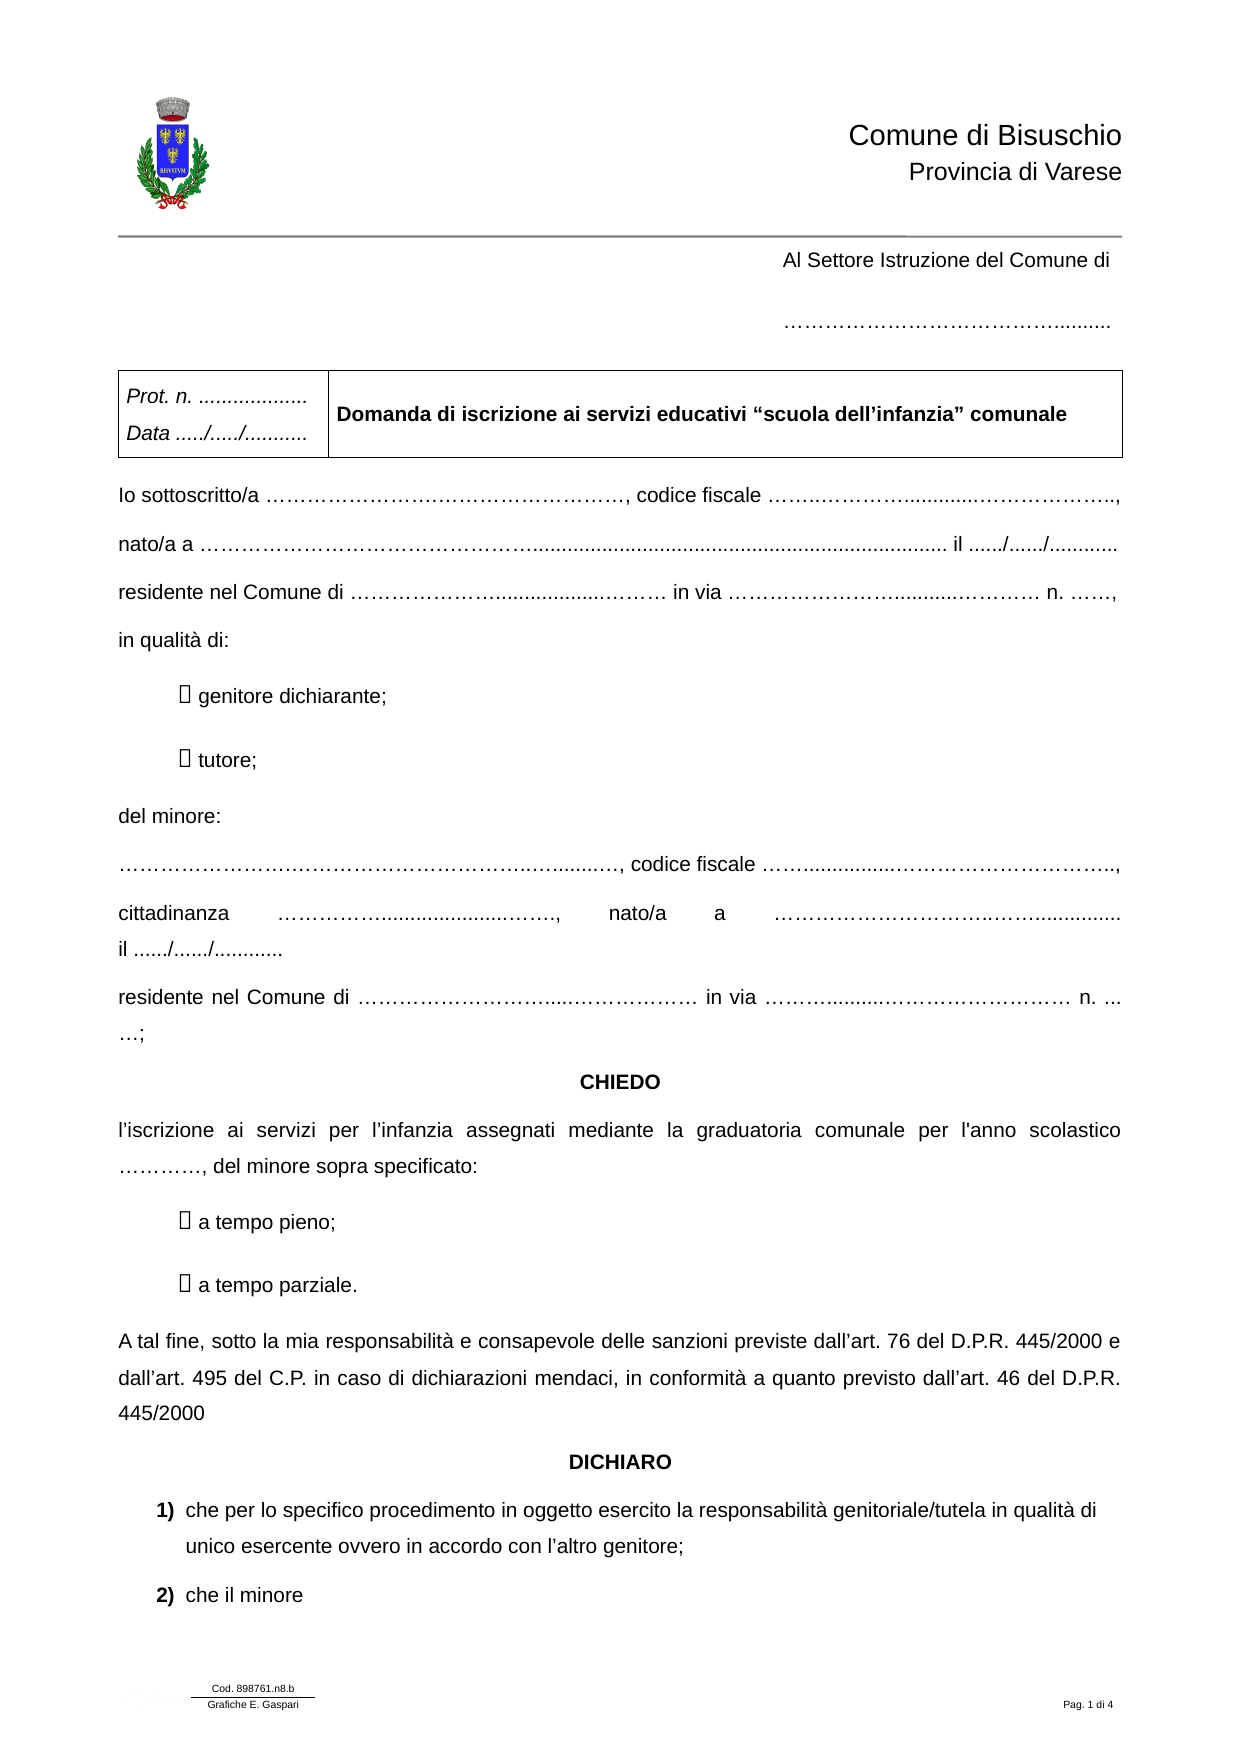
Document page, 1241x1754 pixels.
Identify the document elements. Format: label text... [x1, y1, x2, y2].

text l’iscrizione ai servizi per l’infanzia assegnati mediante la graduatoria comunale per l'anno scolastico …………, del minore sopra specificato: [118, 1118, 1122, 1178]
text Nell'elenco degli allegati [242, 213, 602, 235]
text  a tempo parziale. [177, 1266, 1122, 1300]
list che il minore [156, 1582, 1122, 1606]
text  a tempo pieno; [177, 1202, 1122, 1236]
text del minore: [118, 804, 1122, 828]
text residente nel Comune di …………………...................……… in via ……………………...........………… n. ……, [118, 580, 1122, 604]
list che per lo specifico procedimento in oggetto esercito la responsabilità genitoriale/tutela in qualità di unico esercente ovvero in accordo con l’altro genitore; [156, 1498, 1122, 1558]
text CHIEDO [118, 1069, 1122, 1093]
text  tutore; [177, 740, 1122, 774]
text …………………….……………………………..…........…, codice fiscale ……................………………………….., [118, 852, 1122, 876]
picture [122, 87, 224, 219]
table_header Prot. n. ................... Data ...../...../........... [119, 371, 328, 457]
text DICHIARO [118, 1450, 1122, 1474]
text residente nel Comune di ……………………….....……………… in via ………..........……………………… n. ...…; [118, 985, 1122, 1045]
text ………………………………….......... [118, 309, 1122, 333]
text nato/a a …………………………………………........................................................................ il ....../....../............ [118, 531, 1122, 555]
text Al Settore Istruzione del Comune di [118, 248, 1122, 272]
text in qualità di: [118, 628, 1122, 652]
text Comune di Bisuschio [224, 118, 1122, 152]
text Io sottoscritto/a …………………….………………………, codice fiscale ……..………….............……………….., [118, 483, 1122, 507]
text  genitore dichiarante; [177, 677, 1122, 711]
text Provincia di Varese [224, 157, 1122, 185]
table_header Domanda di iscrizione ai servizi educativi “scuola dell’infanzia” comunale [329, 371, 1122, 457]
text A tal fine, sotto la mia responsabilità e consapevole delle sanzioni previste dall’art. 76 del D.P.R. 445/2000 e dall’art. 495 del C.P. in caso di dichiarazioni mendaci, in conformità a quanto previsto dall’art. 46 del D.P.R. 445/2000 [118, 1329, 1122, 1425]
text cittadinanza ……………......................……., nato/a a …………………………..……............... il ....../....../............ [118, 901, 1122, 961]
